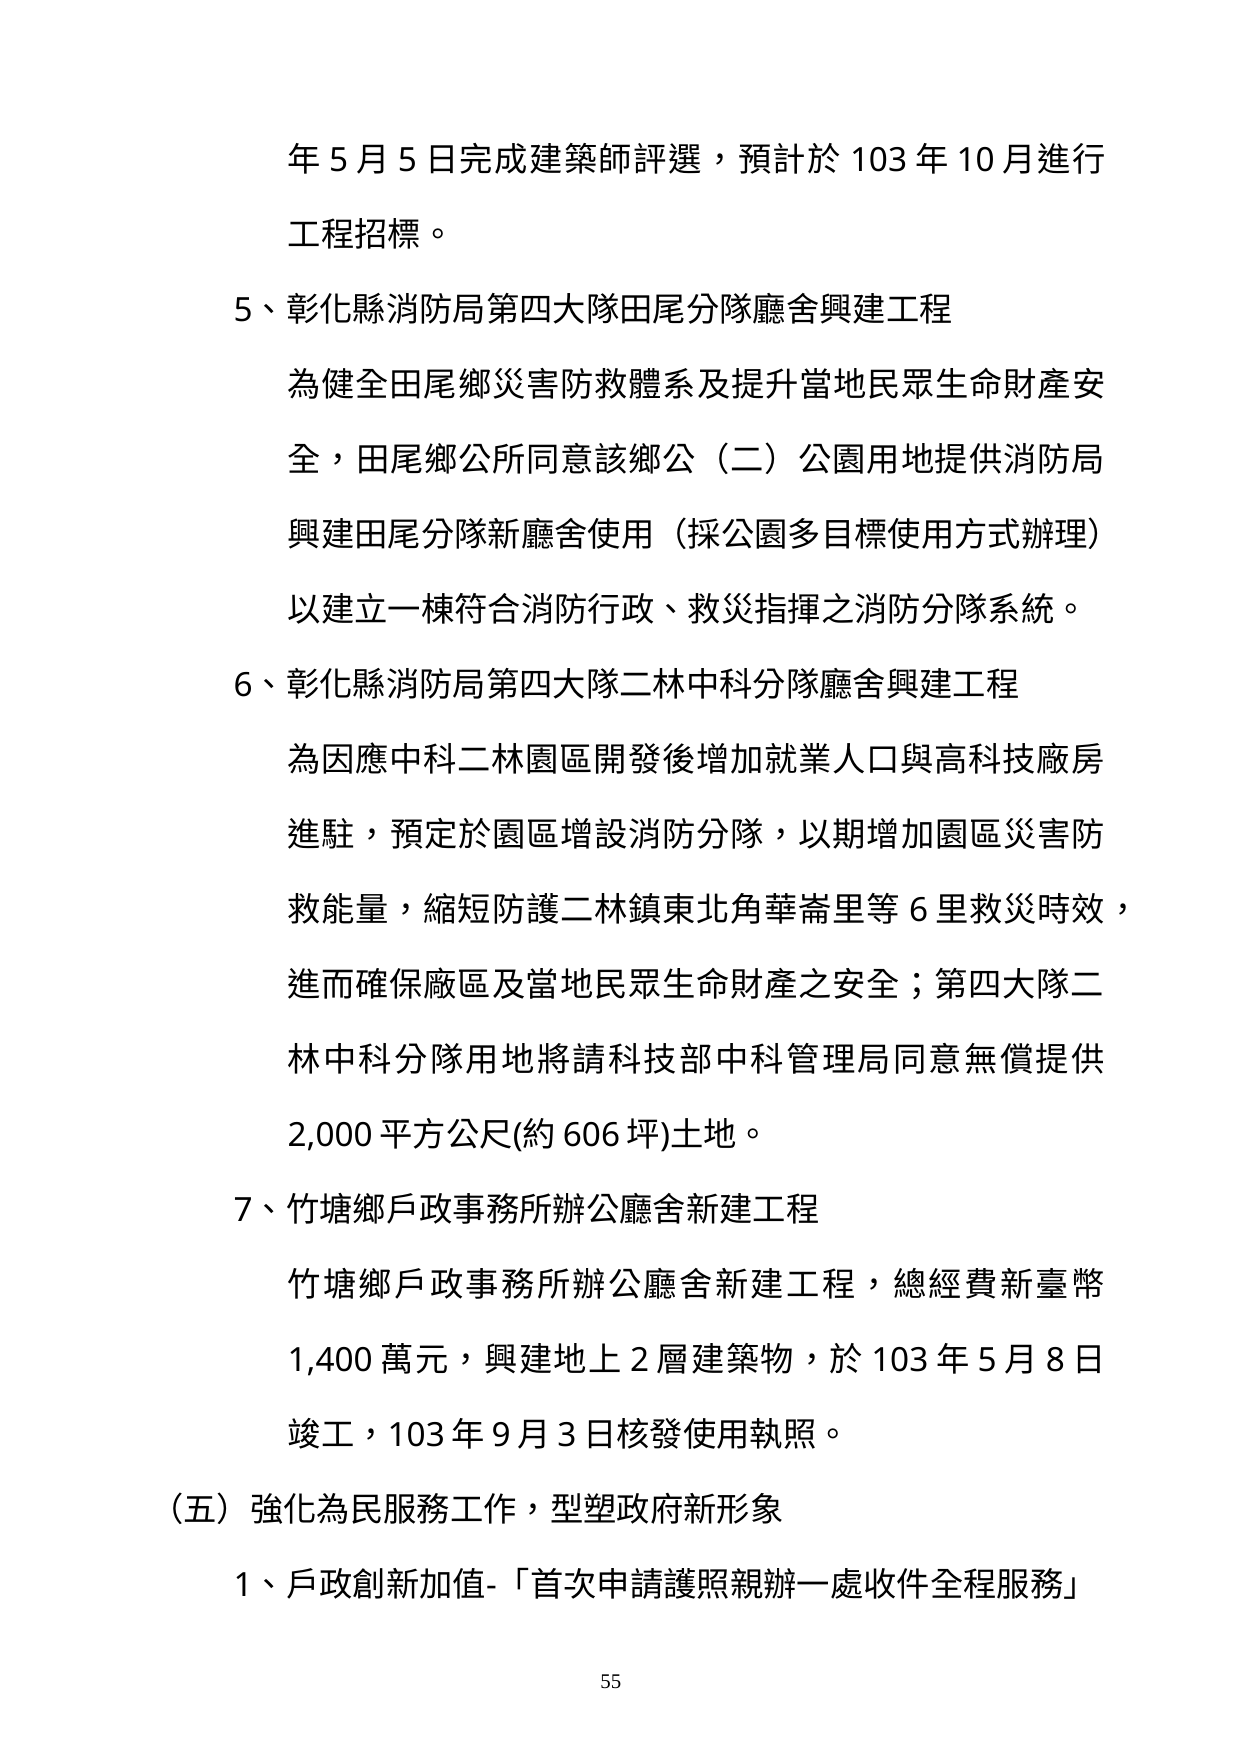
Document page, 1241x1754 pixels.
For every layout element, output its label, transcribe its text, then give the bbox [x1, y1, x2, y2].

text 6、彰化縣消防局第四大隊二林中科分隊廳舍興建工程 [150, 645, 1106, 720]
text 年5月5日完成建築師評選，預計於103年10月進行工程招標。 [287, 120, 1106, 270]
text 5、彰化縣消防局第四大隊田尾分隊廳舍興建工程 [150, 270, 1106, 345]
text 1、戶政創新加值-「首次申請護照親辦一處收件全程服務」 [150, 1545, 1106, 1620]
text 7、竹塘鄉戶政事務所辦公廳舍新建工程 [150, 1170, 1106, 1245]
text 為健全田尾鄉災害防救體系及提升當地民眾生命財產安全，田尾鄉公所同意該鄉公（二）公園用地提供消防局興建田尾分隊新廳舍使用（採公園多目標使用方式辦理），以建立一棟符合消防行政、救災指揮之消防分隊系統。 [287, 345, 1106, 645]
text 竹塘鄉戶政事務所辦公廳舍新建工程，總經費新臺幣1,400萬元，興建地上2層建築物，於103年5月8日竣工，103年9月3日核發使用執照。 [287, 1245, 1106, 1470]
text （五）強化為民服務工作，型塑政府新形象 [150, 1470, 1106, 1545]
text 為因應中科二林園區開發後增加就業人口與高科技廠房進駐，預定於園區增設消防分隊，以期增加園區災害防救能量，縮短防護二林鎮東北角華崙里等6里救災時效，進而確保廠區及當地民眾生命財產之安全；第四大隊二林中科分隊用地將請科技部中科管理局同意無償提供2,000平方公尺(約606坪)土地。 [287, 720, 1106, 1170]
